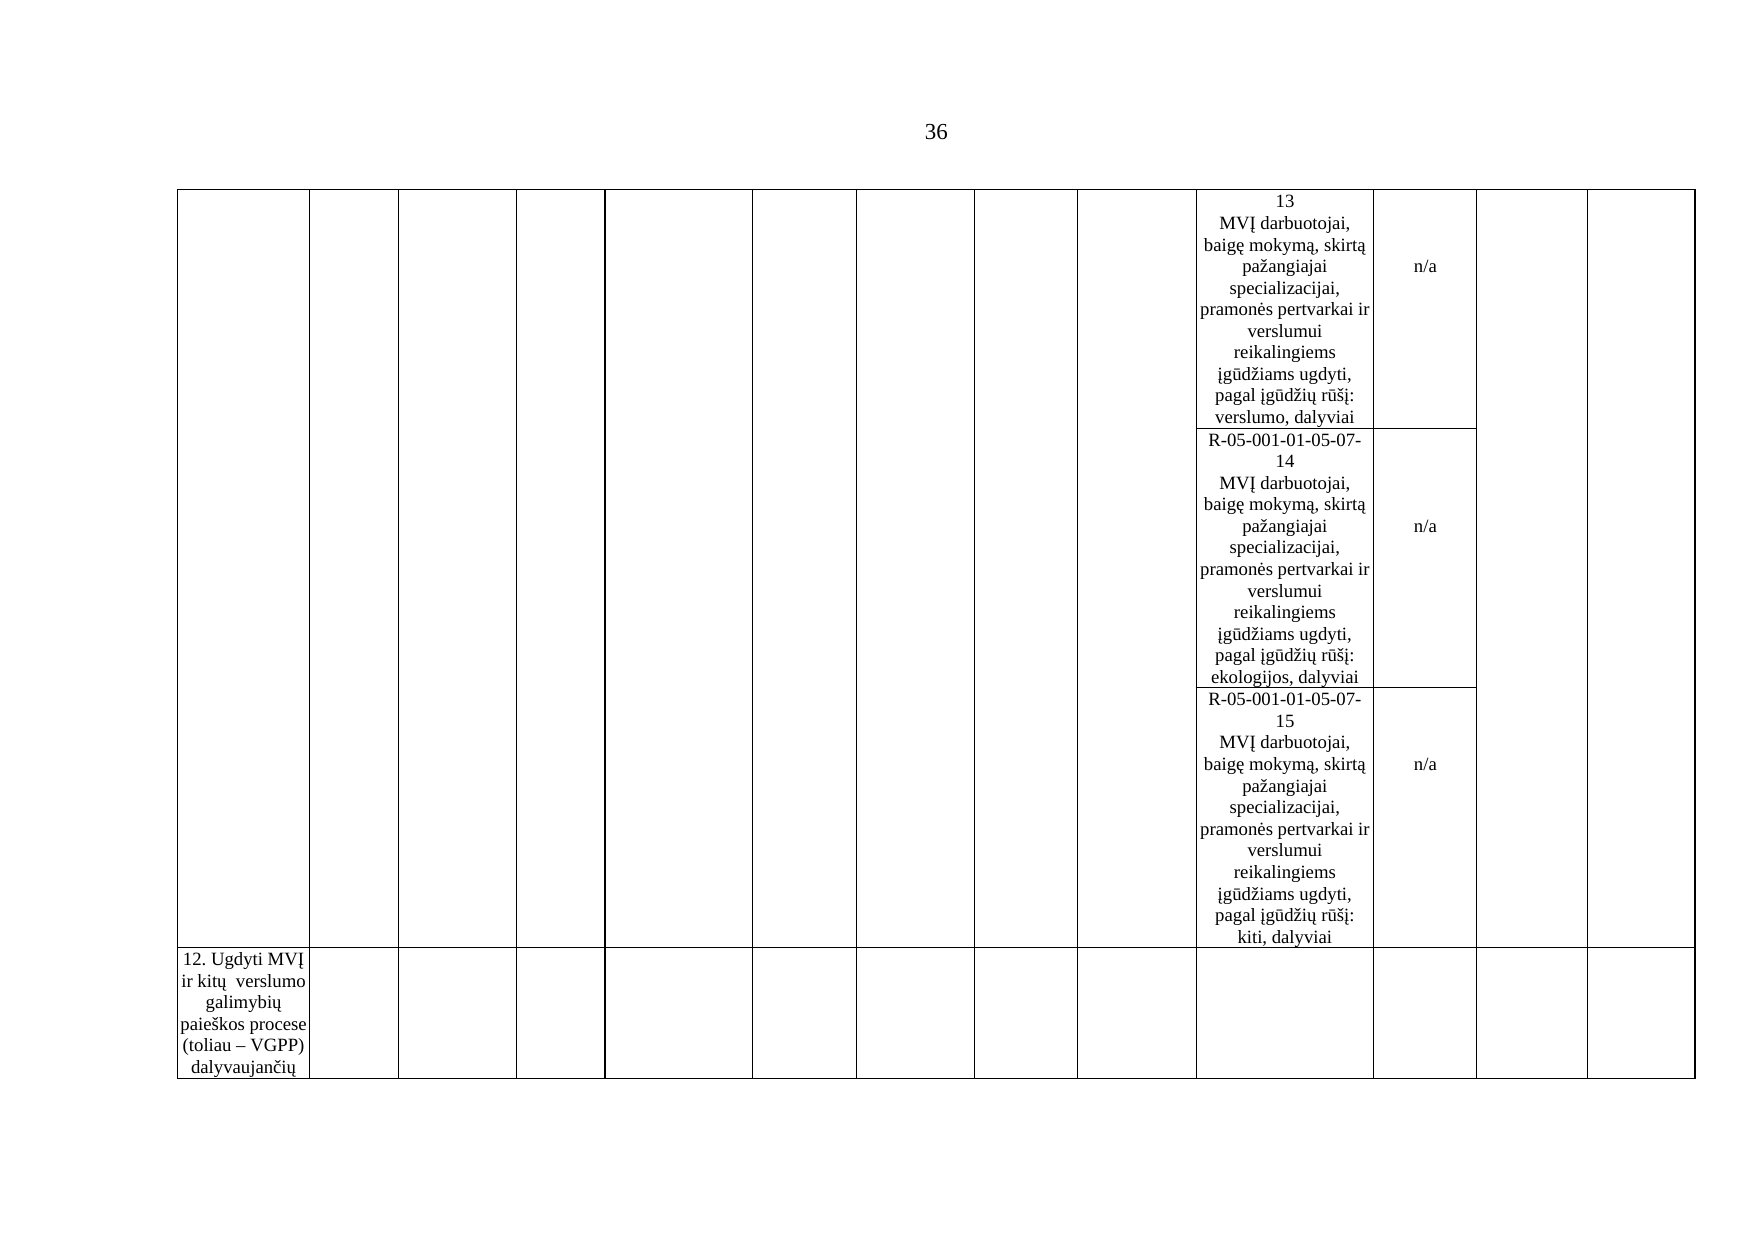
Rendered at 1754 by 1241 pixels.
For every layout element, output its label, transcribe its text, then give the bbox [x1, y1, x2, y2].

table_cell n/a [1374, 688, 1476, 947]
table_cell [1078, 190, 1196, 947]
table_cell n/a [1374, 190, 1476, 427]
table_cell [178, 190, 309, 947]
table_cell [753, 948, 856, 1077]
table_cell [1374, 948, 1476, 1077]
table_cell [753, 190, 856, 947]
table_cell [1078, 948, 1196, 1077]
table_cell [310, 190, 398, 947]
table_cell R-05-001-01-05-07-14 MVĮ darbuotojai, baigę mokymą, skirtą pažangiajai specializacijai, pramonės pertvarkai ir verslumui reikalingiems įgūdžiams ugdyti, pagal įgūdžių rūšį: ekologijos, dalyviai [1197, 429, 1373, 687]
table_cell [399, 190, 516, 947]
table_cell [399, 948, 516, 1077]
table_cell [517, 190, 604, 947]
table_cell [606, 190, 752, 947]
table_cell 12. Ugdyti MVĮ ir kitų verslumo galimybių paieškos procese (toliau – VGPP) dalyvaujančių [178, 948, 309, 1077]
table_cell [1197, 948, 1373, 1077]
table_cell [1477, 948, 1587, 1077]
table_cell [606, 948, 752, 1077]
table_cell [857, 190, 974, 947]
table_cell R-05-001-01-05-07-15 MVĮ darbuotojai, baigę mokymą, skirtą pažangiajai specializacijai, pramonės pertvarkai ir verslumui reikalingiems įgūdžiams ugdyti, pagal įgūdžių rūšį: kiti, dalyviai [1197, 688, 1373, 947]
table_cell [310, 948, 398, 1077]
table_cell 13 MVĮ darbuotojai, baigę mokymą, skirtą pažangiajai specializacijai, pramonės pertvarkai ir verslumui reikalingiems įgūdžiams ugdyti, pagal įgūdžių rūšį: verslumo, dalyviai [1197, 190, 1373, 427]
table_cell n/a [1374, 429, 1476, 687]
table_cell [1477, 190, 1587, 947]
table_cell [857, 948, 974, 1077]
table_cell [1588, 948, 1694, 1077]
table_cell [975, 190, 1077, 947]
table_cell [1588, 190, 1694, 947]
table_cell [975, 948, 1077, 1077]
table_cell [517, 948, 604, 1077]
